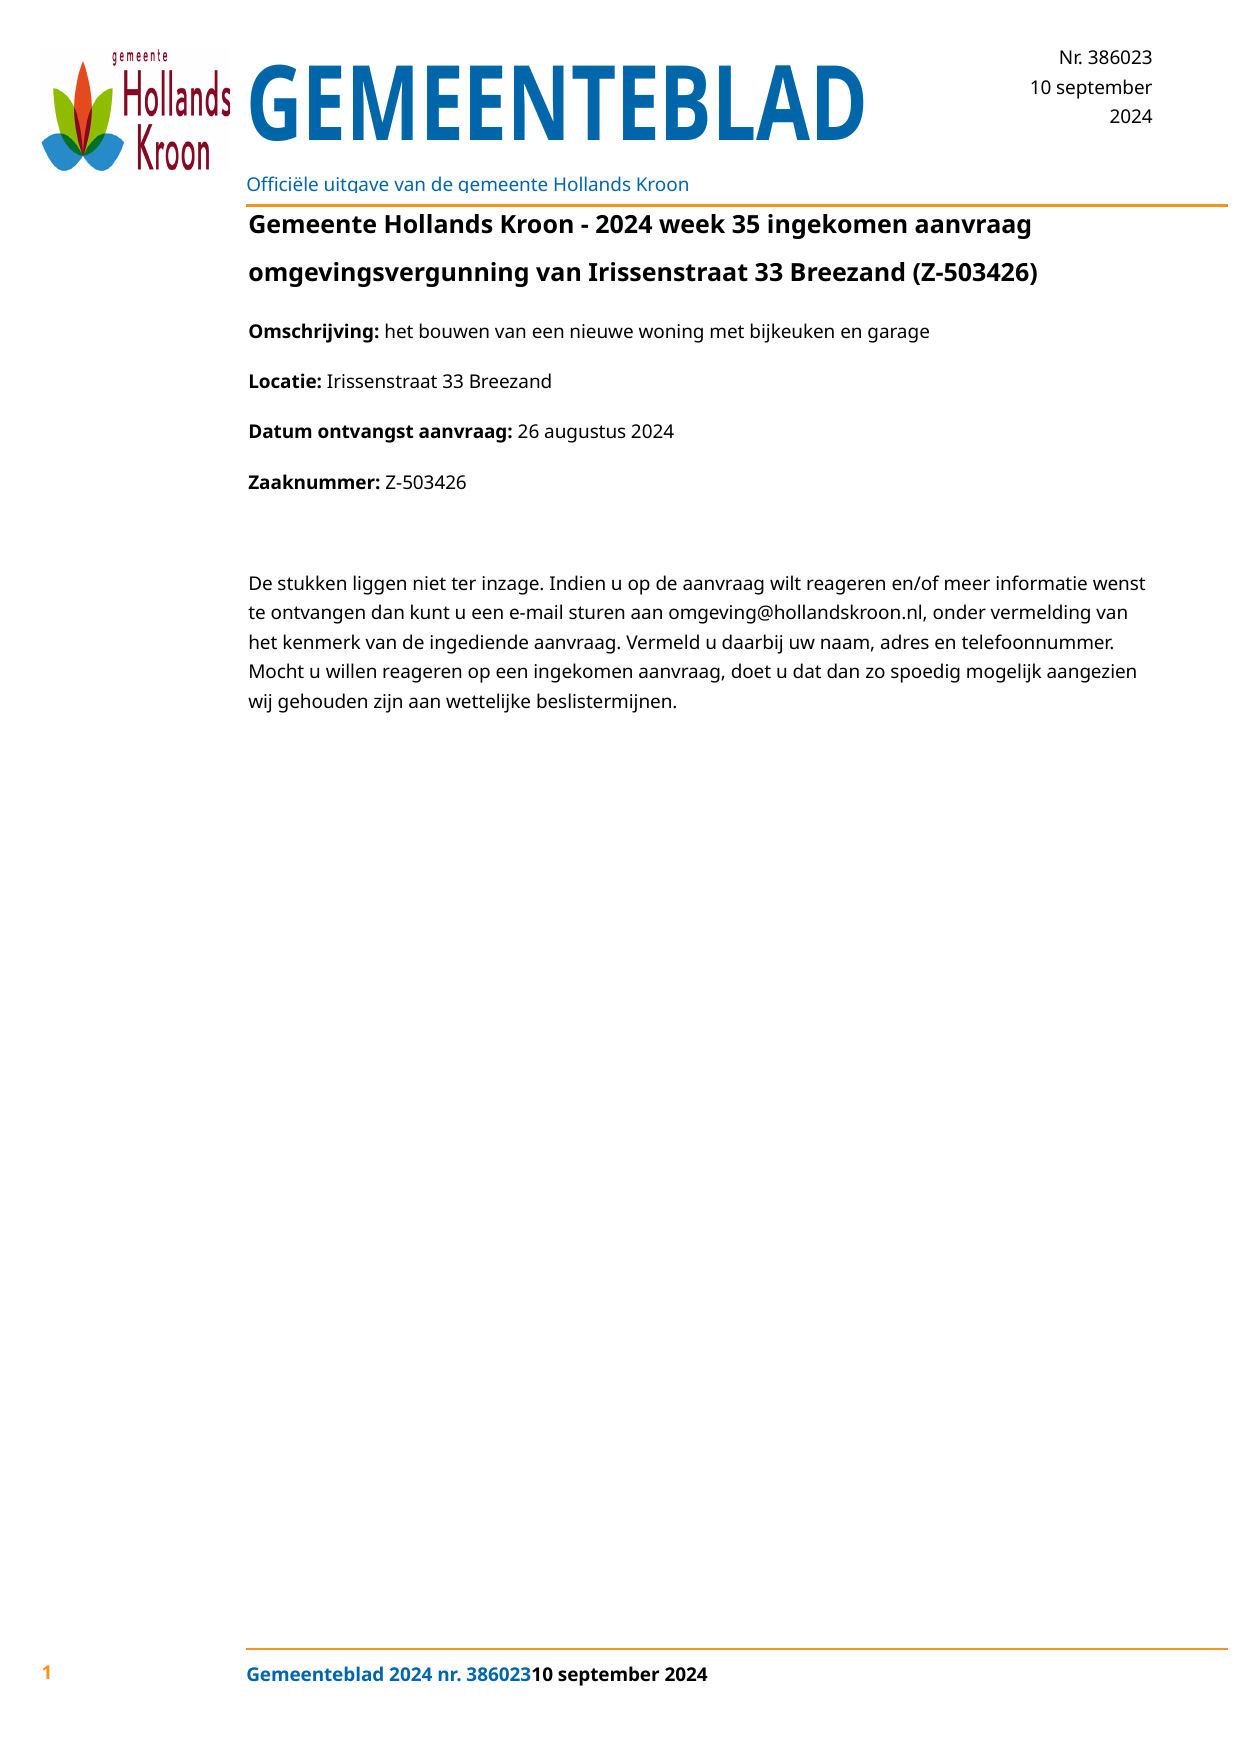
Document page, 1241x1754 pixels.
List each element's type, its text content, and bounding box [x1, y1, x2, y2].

picture [41, 47, 231, 172]
text Zaaknummer: Z-503426 [248, 469, 1152, 495]
text De stukken liggen niet ter inzage. Indien u op de aanvraag wilt reageren en/of meer informatie wenst te ontvangen dan kunt u een e-mail sturen aan omgeving@hollandskroon.nl, onder vermelding van het kenmerk van de ingediende aanvraag. Vermeld u daarbij uw naam, adres en telefoonnummer. Mocht u willen reageren op een ingekomen aanvraag, doet u dat dan zo spoedig mogelijk aangezien wij gehouden zijn aan wettelijke beslistermijnen. [248, 570, 1152, 714]
text Locatie: Irissenstraat 33 Breezand [248, 368, 1152, 394]
text Datum ontvangst aanvraag: 26 augustus 2024 [248, 419, 1152, 444]
text Omschrijving: het bouwen van een nieuwe woning met bijkeuken en garage [248, 318, 1152, 344]
text Gemeente Hollands Kroon - 2024 week 35 ingekomen aanvraag omgevingsvergunning van Irissenstraat 33 Breezand (Z-503426) [248, 207, 1152, 288]
